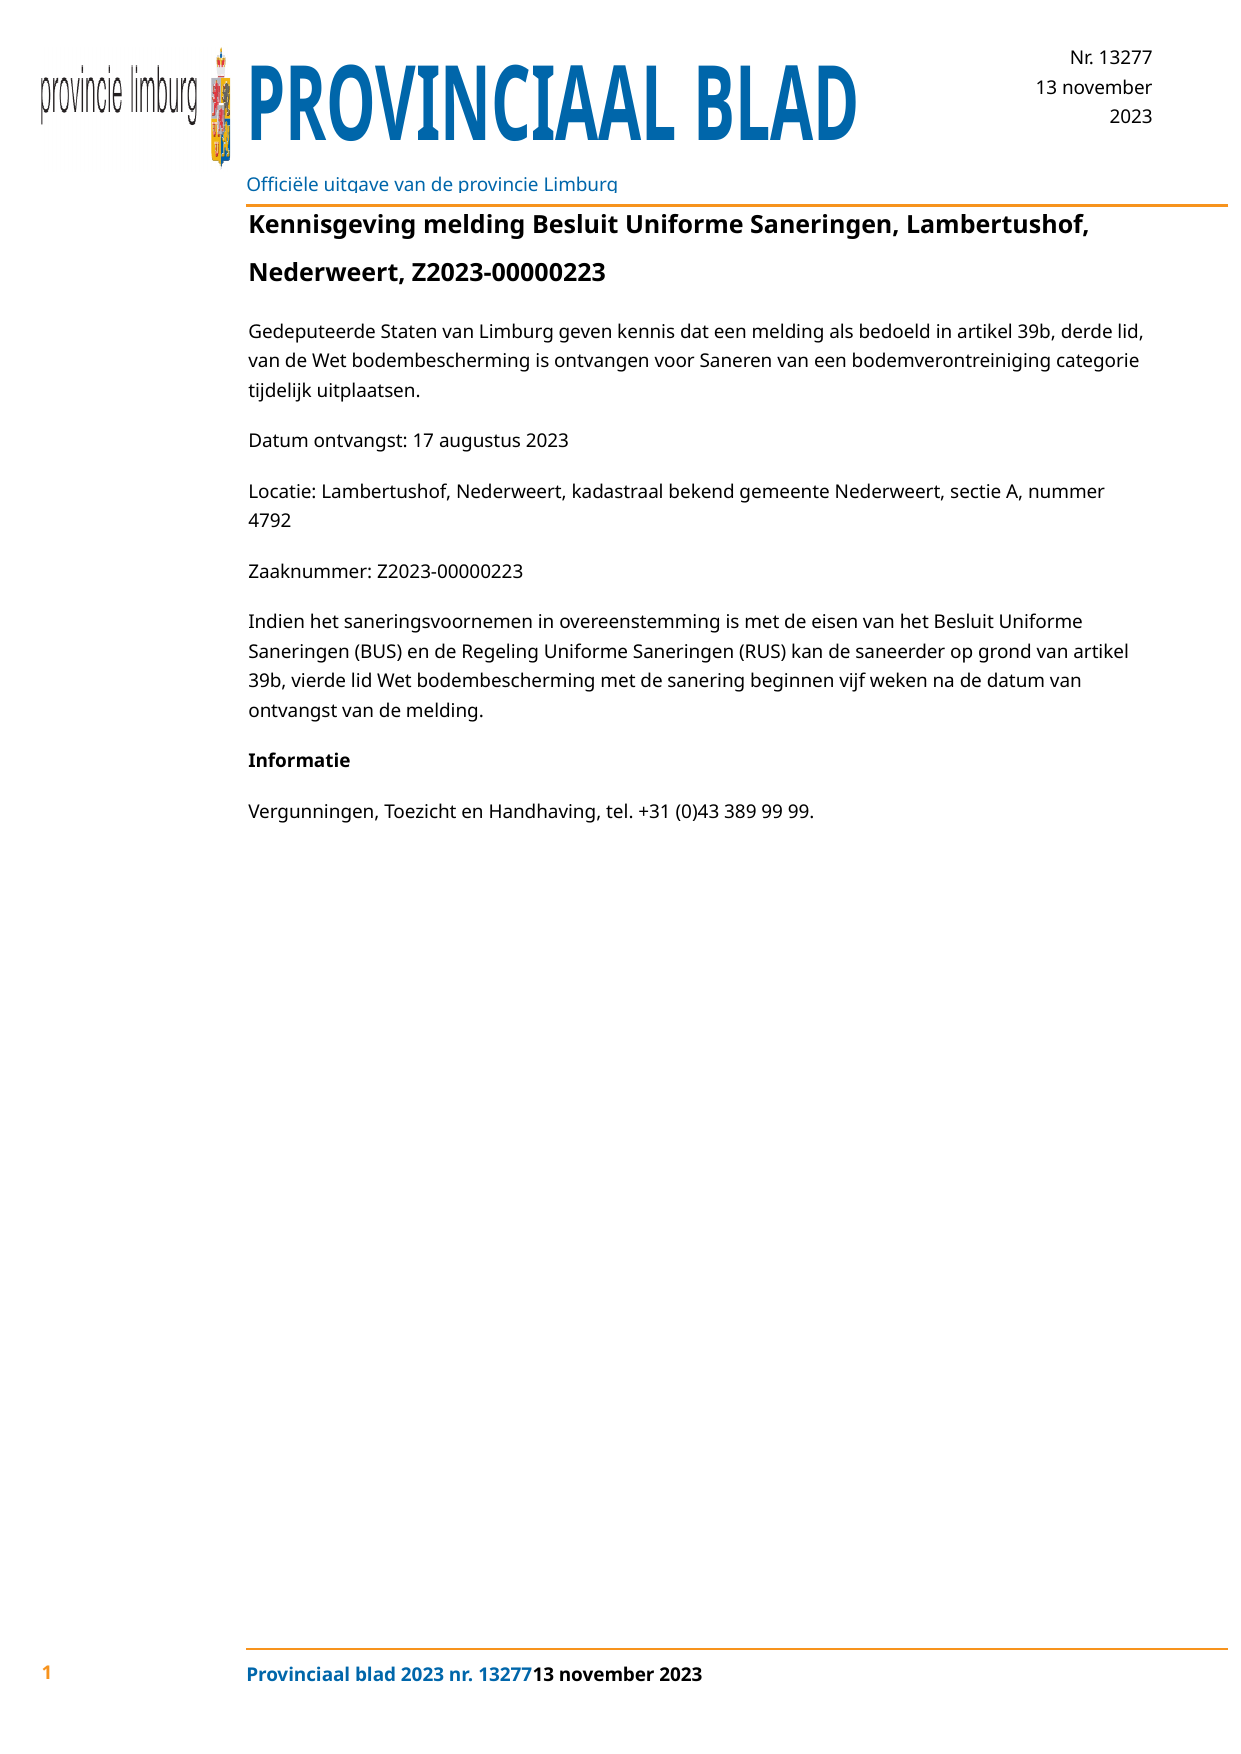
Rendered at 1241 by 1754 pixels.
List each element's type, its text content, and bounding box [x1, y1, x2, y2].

text Kennisgeving melding Besluit Uniforme Saneringen, Lambertushof, Nederweert, Z2023-00000223 [248, 207, 1152, 288]
text Vergunningen, Toezicht en Handhaving, tel. +31 (0)43 389 99 99. [248, 798, 1152, 824]
text Datum ontvangst: 17 augustus 2023 [248, 427, 1152, 453]
picture [41, 47, 231, 172]
text Informatie [248, 747, 1152, 773]
text Zaaknummer: Z2023-00000223 [248, 558, 1152, 584]
text Locatie: Lambertushof, Nederweert, kadastraal bekend gemeente Nederweert, sectie A, nummer 4792 [248, 478, 1152, 533]
text Gedeputeerde Staten van Limburg geven kennis dat een melding als bedoeld in artikel 39b, derde lid, van de Wet bodembescherming is ontvangen voor Saneren van een bodemverontreiniging categorie tijdelijk uitplaatsen. [248, 318, 1152, 403]
text Indien het saneringsvoornemen in overeenstemming is met de eisen van het Besluit Uniforme Saneringen (BUS) en de Regeling Uniforme Saneringen (RUS) kan de saneerder op grond van artikel 39b, vierde lid Wet bodembescherming met de sanering beginnen vijf weken na de datum van ontvangst van de melding. [248, 608, 1152, 723]
